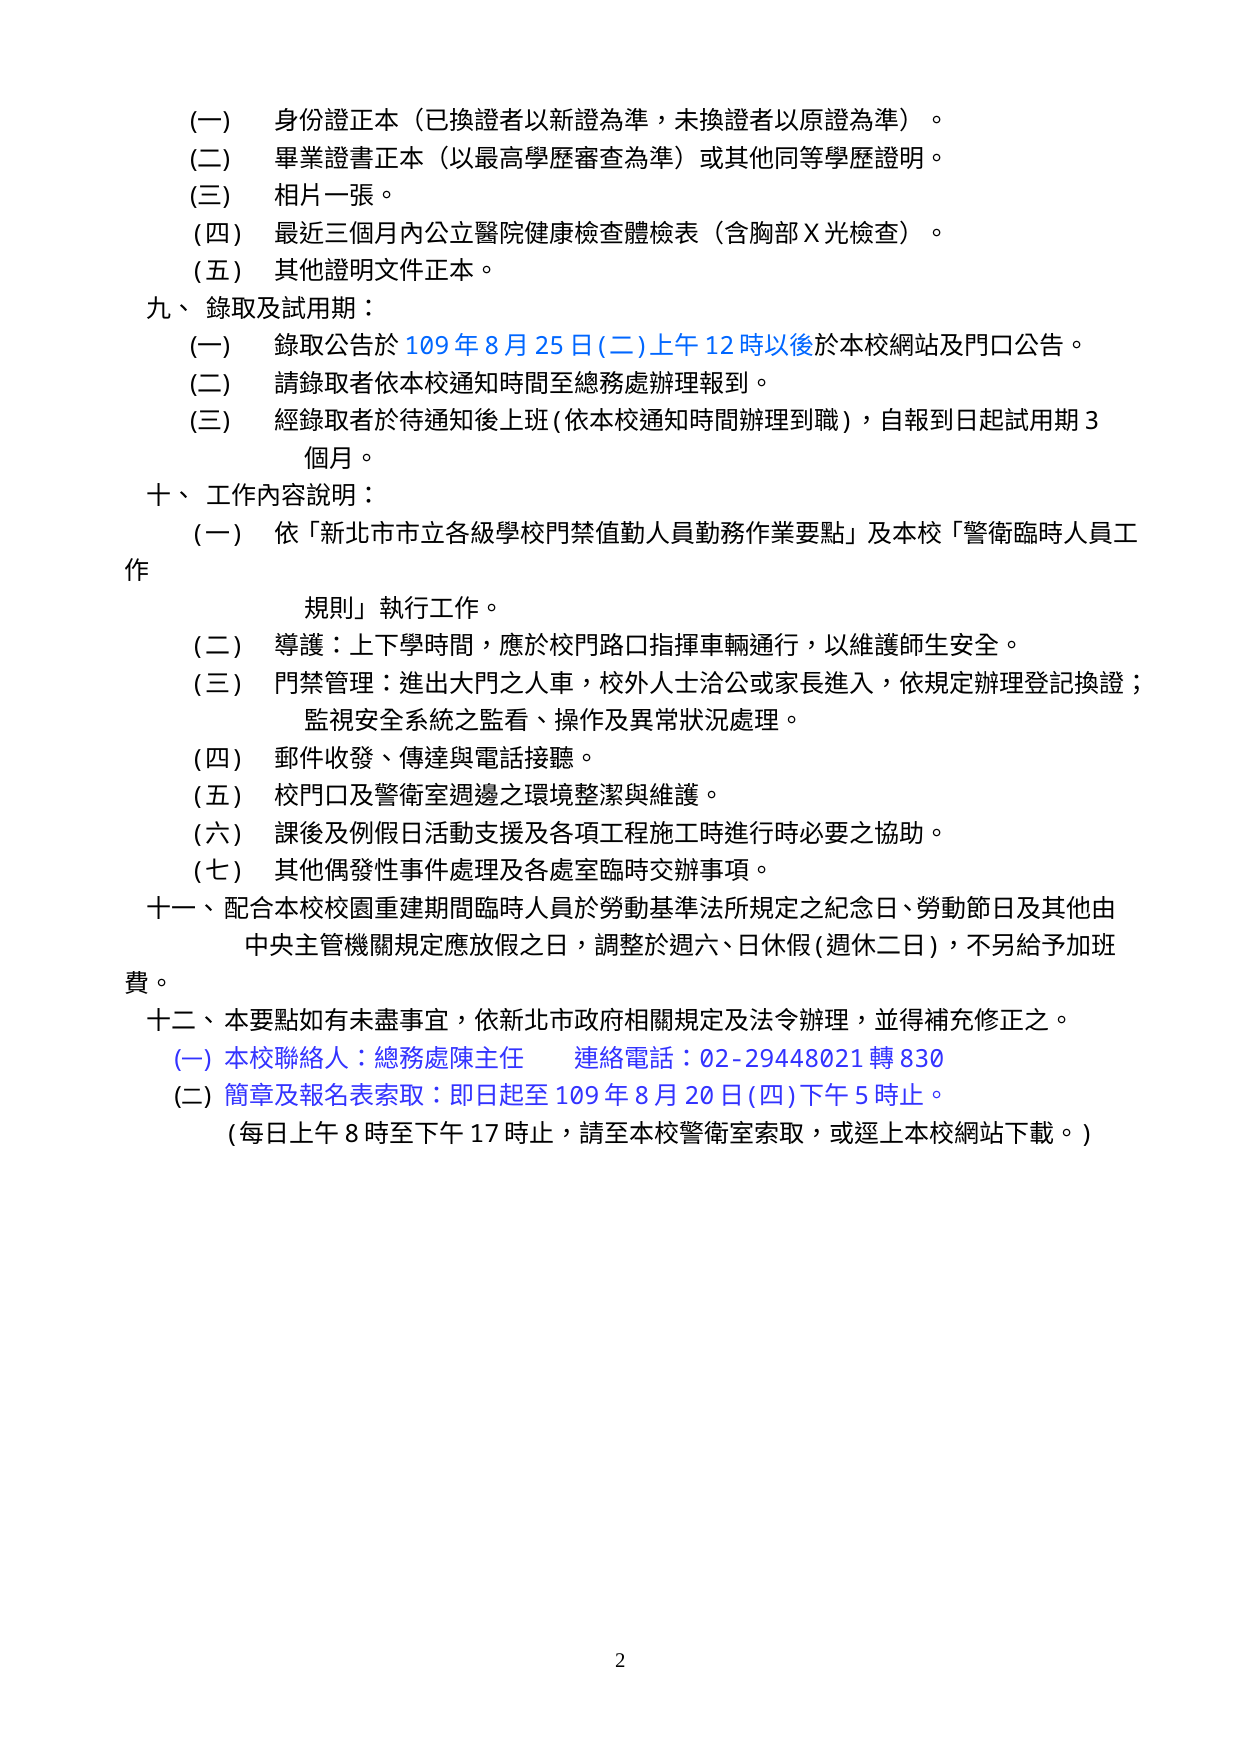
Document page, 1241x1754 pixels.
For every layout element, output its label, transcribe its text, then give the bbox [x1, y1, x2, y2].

list 身份證正本（已換證者以新證為準，未換證者以原證為準）。 [124, 100, 1116, 137]
list 相片一張。 [124, 175, 1116, 212]
list 配合本校校園重建期間臨時人員於勞動基準法所規定之紀念日、勞動節日及其他由 [124, 887, 1116, 925]
list 監視安全系統之監看、操作及異常狀況處理。 [124, 700, 1138, 737]
list 錄取及試用期： [124, 287, 1116, 325]
list 中央主管機關規定應放假之日，調整於週六、日休假(週休二日)，不另給予加班費。 [124, 925, 1116, 1000]
list 依「新北市市立各級學校門禁值勤人員勤務作業要點」及本校「警衛臨時人員工作 [124, 512, 1138, 587]
list 本要點如有未盡事宜，依新北市政府相關規定及法令辦理，並得補充修正之。 [124, 1000, 1116, 1037]
list 工作內容說明： [124, 475, 1116, 512]
list 導護：上下學時間，應於校門路口指揮車輛通行，以維護師生安全。 [124, 625, 1138, 662]
list 其他證明文件正本。 [124, 250, 1116, 287]
list 錄取公告於109年8月25日(二)上午12時以後於本校網站及門口公告。 [124, 325, 1116, 362]
list 畢業證書正本（以最高學歷審查為準）或其他同等學歷證明。 [124, 137, 1116, 175]
list 門禁管理：進出大門之人車，校外人士洽公或家長進入，依規定辦理登記換證； [124, 662, 1138, 700]
list 個月。 [124, 437, 1116, 475]
list 簡章及報名表索取：即日起至109年8月20日(四)下午5時止。 (每日上午8時至下午17時止，請至本校警衛室索取，或逕上本校網站下載。) [174, 1075, 1116, 1150]
list 校門口及警衛室週邊之環境整潔與維護。 [124, 775, 1138, 812]
list 規則」執行工作。 [124, 587, 1138, 625]
list 經錄取者於待通知後上班(依本校通知時間辦理到職)，自報到日起試用期3 [124, 400, 1116, 437]
list 課後及例假日活動支援及各項工程施工時進行時必要之協助。 [124, 812, 1138, 850]
list 郵件收發、傳達與電話接聽。 [124, 737, 1138, 775]
list 請錄取者依本校通知時間至總務處辦理報到。 [124, 362, 1116, 400]
list 其他偶發性事件處理及各處室臨時交辦事項。 [124, 850, 1138, 887]
list 本校聯絡人：總務處陳主任 連絡電話：02-29448021轉830 [174, 1037, 1116, 1075]
list 最近三個月內公立醫院健康檢查體檢表（含胸部Ｘ光檢查）。 [124, 212, 1116, 250]
